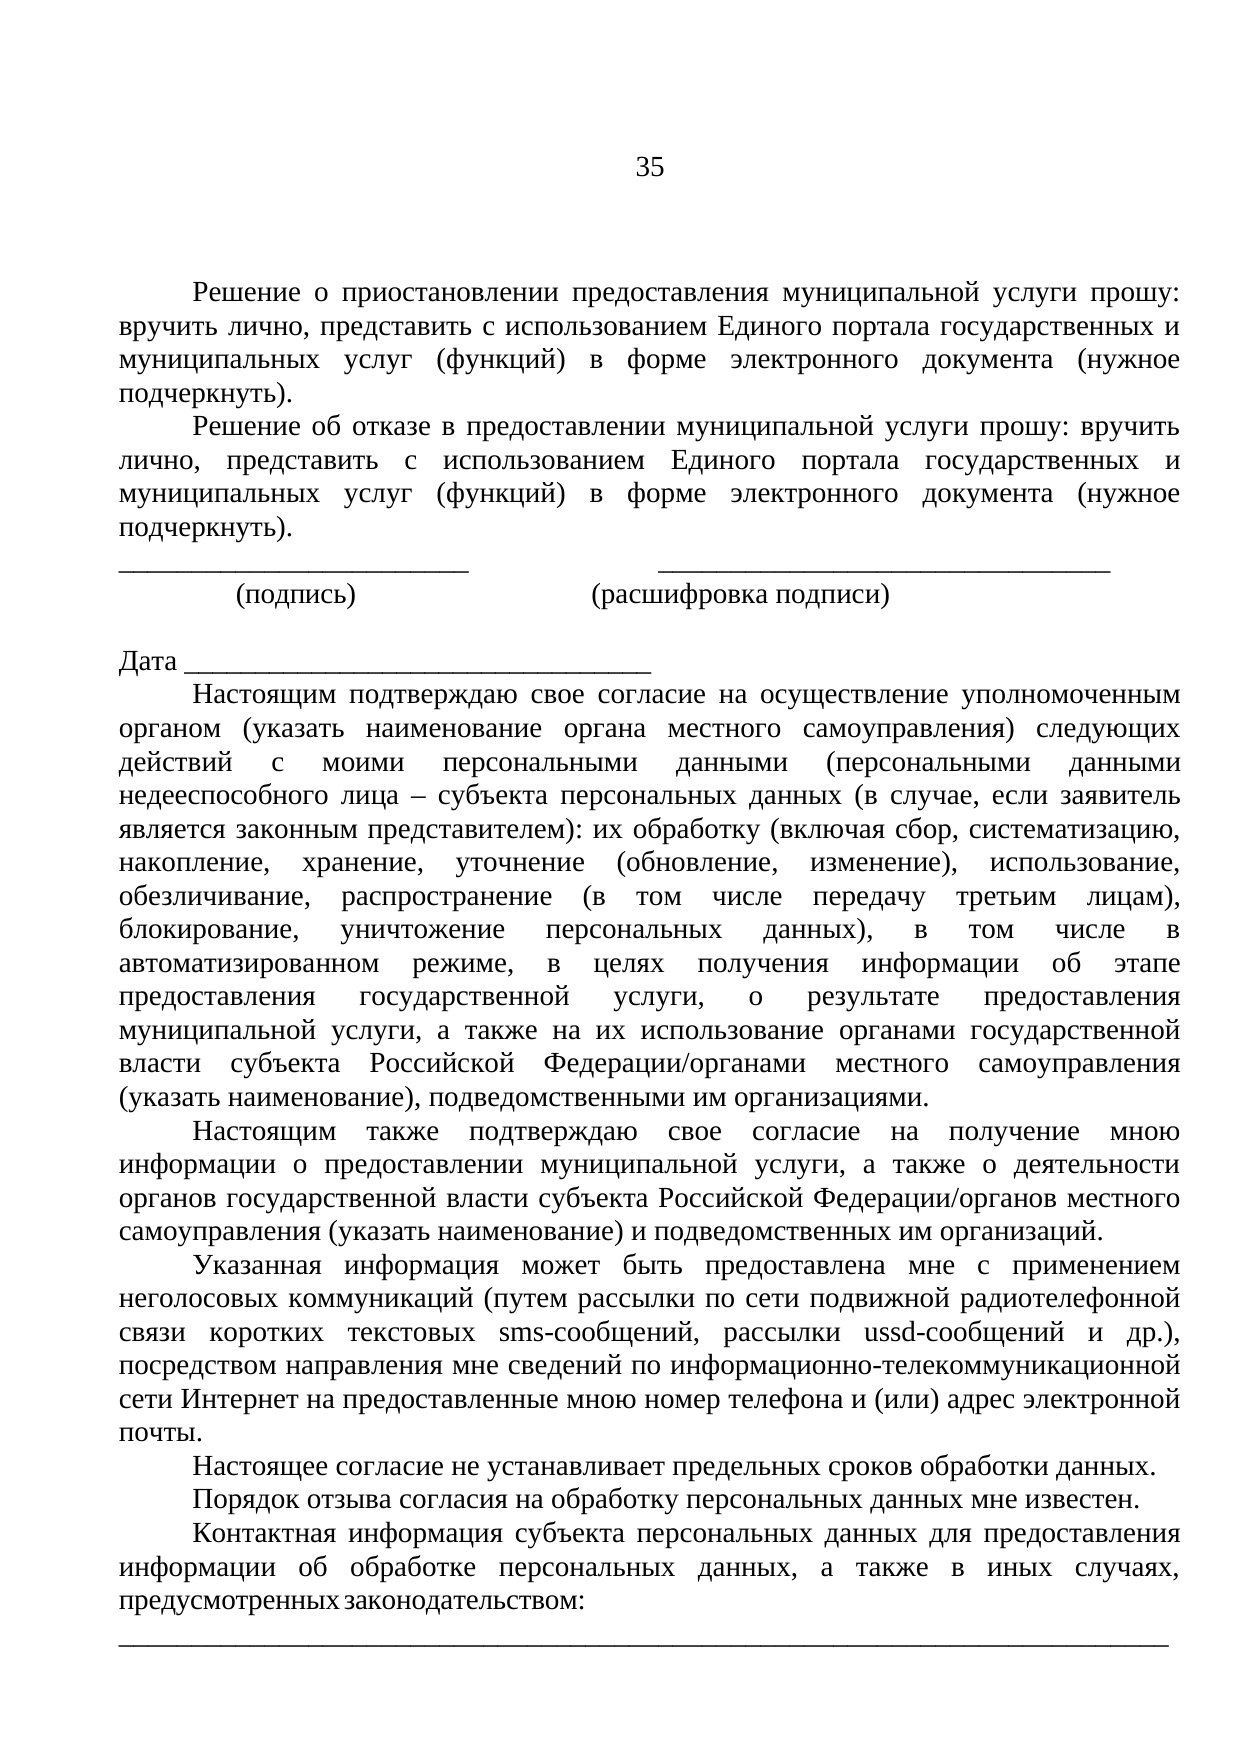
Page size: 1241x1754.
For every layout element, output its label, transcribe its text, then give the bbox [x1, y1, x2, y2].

text Настоящее согласие не устанавливает предельных сроков обработки данных. [192, 1448, 1181, 1482]
text Дата [118, 643, 1181, 677]
text Указанная информация может быть предоставлена мне с применением неголосовых коммуникаций (путем рассылки по сети подвижной радиотелефонной связи коротких текстовых sms-сообщений, рассылки ussd-сообщений и др.), посредством направления мне сведений по информационно-телекоммуникационной сети Интернет на предоставленные мною номер телефона и (или) адрес электронной почты. [118, 1247, 1181, 1448]
text Решение об отказе в предоставлении муниципальной услуги прошу: вручить лично, представить с использованием Единого портала государственных и муниципальных услуг (функций) в форме электронного документа (нужное подчеркнуть). [118, 408, 1181, 542]
text Настоящим также подтверждаю свое согласие на получение мною информации о предоставлении муниципальной услуги, а также о деятельности органов государственной власти субъекта Российской Федерации/органов местного самоуправления (указать наименование) и подведомственных им организаций. [118, 1113, 1181, 1247]
text ________________________ _______________________________ [118, 542, 1181, 576]
text ________________________________________________________________________ (почтовый адрес ), (телефон)_______________________, [118, 1616, 1181, 1649]
text (подпись) (расшифровка подписи) [236, 576, 1181, 609]
text Решение о приостановлении предоставления муниципальной услуги прошу: вручить лично, представить с использованием Единого портала государственных и муниципальных услуг (функций) в форме электронного документа (нужное подчеркнуть). [118, 274, 1181, 408]
text Контактная информация субъекта персональных данных для предоставления информации об обработке персональных данных, а также в иных случаях, предусмотренных законодательством: [118, 1515, 1181, 1616]
text Настоящим подтверждаю свое согласие на осуществление уполномоченным органом (указать наименование органа местного самоуправления) следующих действий с моими персональными данными (персональными данными недееспособного лица – субъекта персональных данных (в случае, если заявитель является законным представителем): их обработку (включая сбор, систематизацию, накопление, хранение, уточнение (обновление, изменение), использование, обезличивание, распространение (в том числе передачу третьим лицам), блокирование, уничтожение персональных данных), в том числе в автоматизированном режиме, в целях получения информации об этапе предоставления государственной услуги, о результате предоставления муниципальной услуги, а также на их использование органами государственной власти субъекта Российской Федерации/органами местного самоуправления (указать наименование), подведомственными им организациями. [118, 677, 1181, 1113]
text Порядок отзыва согласия на обработку персональных данных мне известен. [192, 1482, 1181, 1515]
